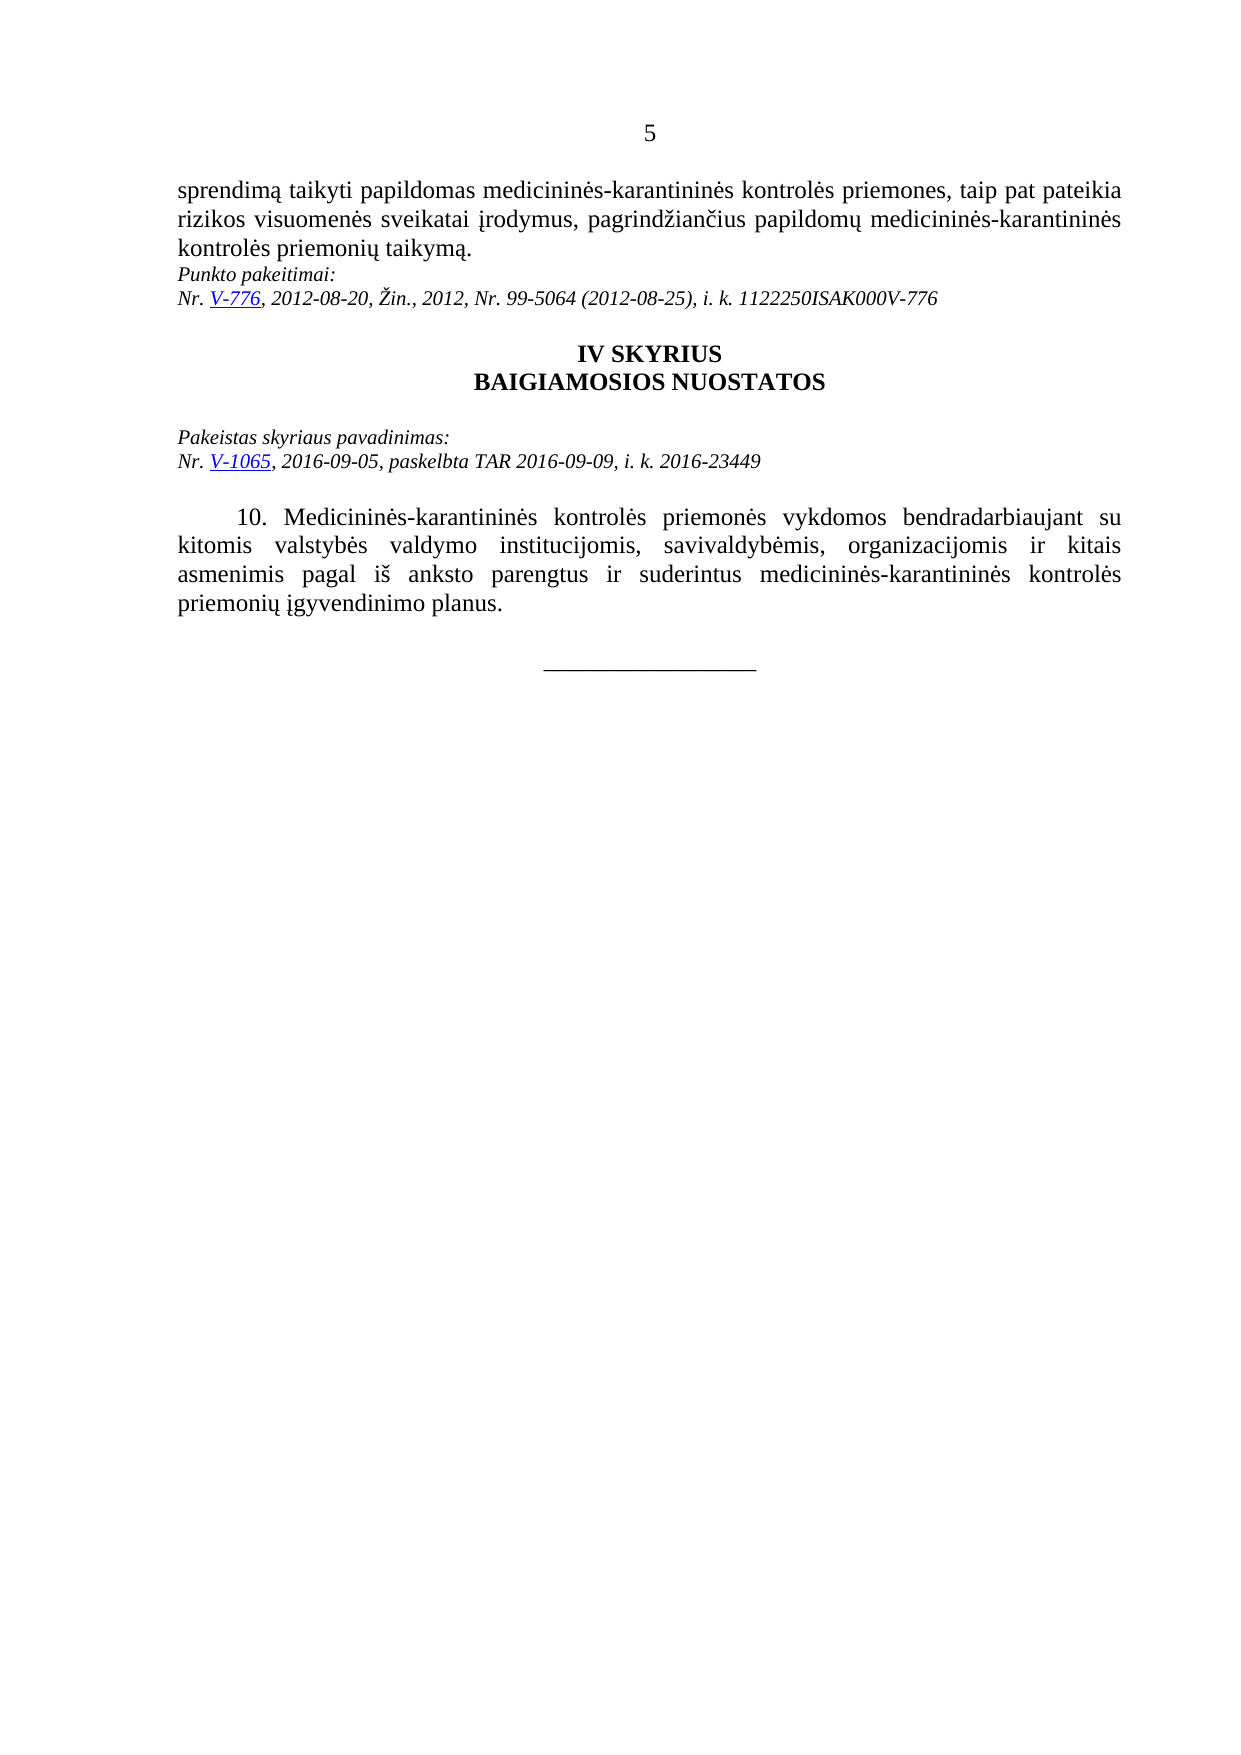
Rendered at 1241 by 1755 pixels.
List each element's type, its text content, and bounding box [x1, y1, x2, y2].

text IV SKYRIUS [177, 339, 1122, 367]
text BAIGIAMOSIOS NUOSTATOS [177, 367, 1122, 396]
text Nr. V-1065, 2016-09-05, paskelbta TAR 2016-09-09, i. k. 2016-23449 [177, 449, 1122, 473]
text sprendimą taikyti papildomas medicininės-karantininės kontrolės priemones, taip pat pateikia rizikos visuomenės sveikatai įrodymus, pagrindžiančius papildomų medicininės-karantininės kontrolės priemonių taikymą. [177, 176, 1122, 262]
text _________________ [177, 646, 1122, 674]
text Pakeistas skyriaus pavadinimas: [177, 425, 1122, 449]
text Nr. V-776, 2012-08-20, Žin., 2012, Nr. 99-5064 (2012-08-25), i. k. 1122250ISAK000V-776 [177, 286, 1122, 310]
text 10. Medicininės-karantininės kontrolės priemonės vykdomos bendradarbiaujant su kitomis valstybės valdymo institucijomis, savivaldybėmis, organizacijomis ir kitais asmenimis pagal iš anksto parengtus ir suderintus medicininės-karantininės kontrolės priemonių įgyvendinimo planus. [177, 502, 1122, 617]
text Punkto pakeitimai: [177, 262, 1122, 286]
